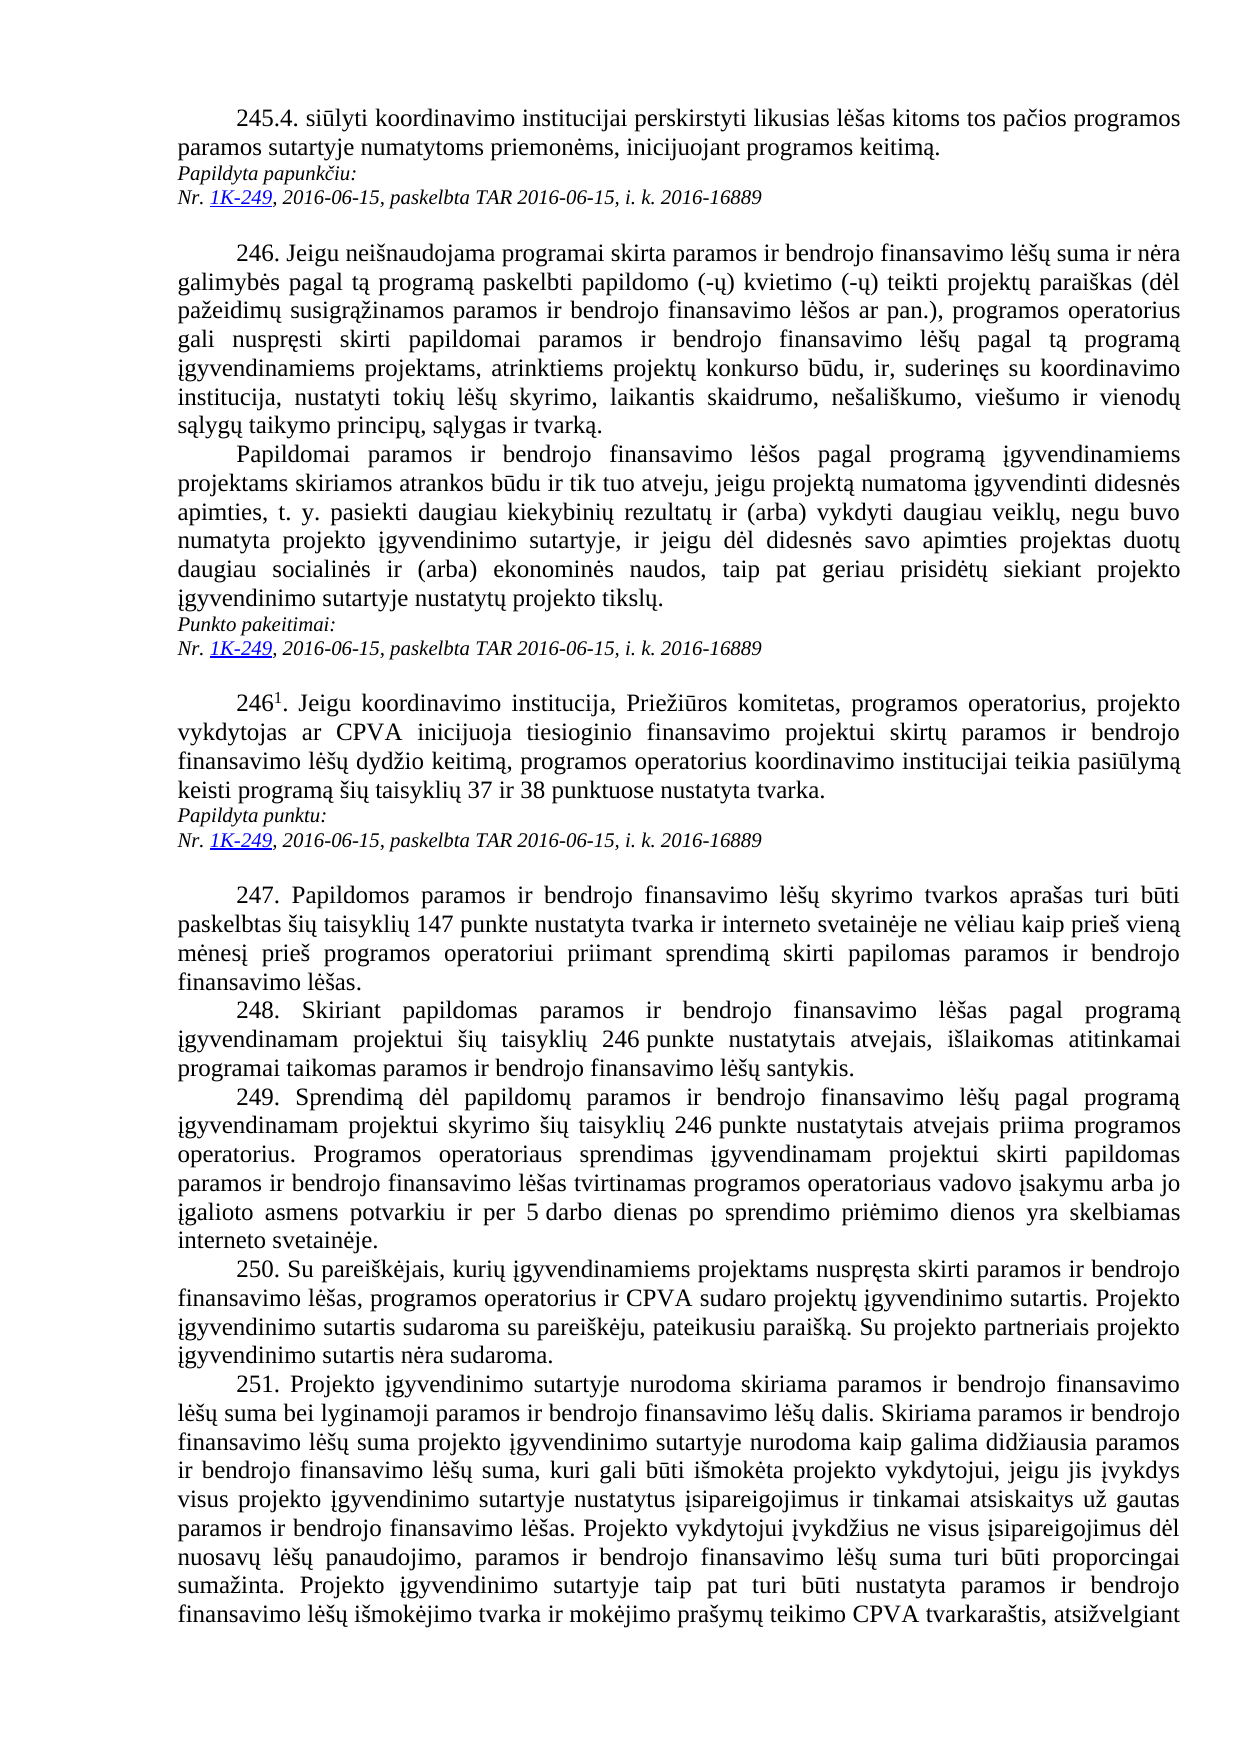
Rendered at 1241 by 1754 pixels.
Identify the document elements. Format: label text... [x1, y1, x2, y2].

text 250. Su pareiškėjais, kurių įgyvendinamiems projektams nuspręsta skirti paramos ir bendrojo finansavimo lėšas, programos operatorius ir CPVA sudaro projektų įgyvendinimo sutartis. Projekto įgyvendinimo sutartis sudaroma su pareiškėju, pateikusiu paraišką. Su projekto partneriais projekto įgyvendinimo sutartis nėra sudaroma. [177, 1254, 1181, 1369]
text Nr. 1K-249, 2016-06-15, paskelbta TAR 2016-06-15, i. k. 2016-16889 [177, 827, 1181, 852]
text 2461. Jeigu koordinavimo institucija, Priežiūros komitetas, programos operatorius, projekto vykdytojas ar CPVA inicijuoja tiesioginio finansavimo projektui skirtų paramos ir bendrojo finansavimo lėšų dydžio keitimą, programos operatorius koordinavimo institucijai teikia pasiūlymą keisti programą šių taisyklių 37 ir 38 punktuose nustatyta tvarka. [177, 688, 1181, 803]
text 246. Jeigu neišnaudojama programai skirta paramos ir bendrojo finansavimo lėšų suma ir nėra galimybės pagal tą programą paskelbti papildomo (-ų) kvietimo (-ų) teikti projektų paraiškas (dėl pažeidimų susigrąžinamos paramos ir bendrojo finansavimo lėšos ar pan.), programos operatorius gali nuspręsti skirti papildomai paramos ir bendrojo finansavimo lėšų pagal tą programą įgyvendinamiems projektams, atrinktiems projektų konkurso būdu, ir, suderinęs su koordinavimo institucija, nustatyti tokių lėšų skyrimo, laikantis skaidrumo, nešališkumo, viešumo ir vienodų sąlygų taikymo principų, sąlygas ir tvarką. [177, 238, 1181, 439]
text Papildyta punktu: [177, 803, 1181, 827]
text Papildyta papunkčiu: [177, 161, 1181, 185]
text Punkto pakeitimai: [177, 612, 1181, 636]
text 247. Papildomos paramos ir bendrojo finansavimo lėšų skyrimo tvarkos aprašas turi būti paskelbtas šių taisyklių 147 punkte nustatyta tvarka ir interneto svetainėje ne vėliau kaip prieš vieną mėnesį prieš programos operatoriui priimant sprendimą skirti papilomas paramos ir bendrojo finansavimo lėšas. [177, 880, 1181, 995]
text 248. Skiriant papildomas paramos ir bendrojo finansavimo lėšas pagal programą įgyvendinamam projektui šių taisyklių 246 punkte nustatytais atvejais, išlaikomas atitinkamai programai taikomas paramos ir bendrojo finansavimo lėšų santykis. [177, 995, 1181, 1082]
text 249. Sprendimą dėl papildomų paramos ir bendrojo finansavimo lėšų pagal programą įgyvendinamam projektui skyrimo šių taisyklių 246 punkte nustatytais atvejais priima programos operatorius. Programos operatoriaus sprendimas įgyvendinamam projektui skirti papildomas paramos ir bendrojo finansavimo lėšas tvirtinamas programos operatoriaus vadovo įsakymu arba jo įgalioto asmens potvarkiu ir per 5 darbo dienas po sprendimo priėmimo dienos yra skelbiamas interneto svetainėje. [177, 1082, 1181, 1254]
text 251. Projekto įgyvendinimo sutartyje nurodoma skiriama paramos ir bendrojo finansavimo lėšų suma bei lyginamoji paramos ir bendrojo finansavimo lėšų dalis. Skiriama paramos ir bendrojo finansavimo lėšų suma projekto įgyvendinimo sutartyje nurodoma kaip galima didžiausia paramos ir bendrojo finansavimo lėšų suma, kuri gali būti išmokėta projekto vykdytojui, jeigu jis įvykdys visus projekto įgyvendinimo sutartyje nustatytus įsipareigojimus ir tinkamai atsiskaitys už gautas paramos ir bendrojo finansavimo lėšas. Projekto vykdytojui įvykdžius ne visus įsipareigojimus dėl nuosavų lėšų panaudojimo, paramos ir bendrojo finansavimo lėšų suma turi būti proporcingai sumažinta. Projekto įgyvendinimo sutartyje taip pat turi būti nustatyta paramos ir bendrojo finansavimo lėšų išmokėjimo tvarka ir mokėjimo prašymų teikimo CPVA tvarkaraštis, atsižvelgiant [177, 1369, 1181, 1628]
text Nr. 1K-249, 2016-06-15, paskelbta TAR 2016-06-15, i. k. 2016-16889 [177, 185, 1181, 209]
text Papildomai paramos ir bendrojo finansavimo lėšos pagal programą įgyvendinamiems projektams skiriamos atrankos būdu ir tik tuo atveju, jeigu projektą numatoma įgyvendinti didesnės apimties, t. y. pasiekti daugiau kiekybinių rezultatų ir (arba) vykdyti daugiau veiklų, negu buvo numatyta projekto įgyvendinimo sutartyje, ir jeigu dėl didesnės savo apimties projektas duotų daugiau socialinės ir (arba) ekonominės naudos, taip pat geriau prisidėtų siekiant projekto įgyvendinimo sutartyje nustatytų projekto tikslų. [177, 439, 1181, 612]
text 245.4. siūlyti koordinavimo institucijai perskirstyti likusias lėšas kitoms tos pačios programos paramos sutartyje numatytoms priemonėms, inicijuojant programos keitimą. [177, 103, 1181, 161]
text Nr. 1K-249, 2016-06-15, paskelbta TAR 2016-06-15, i. k. 2016-16889 [177, 636, 1181, 660]
